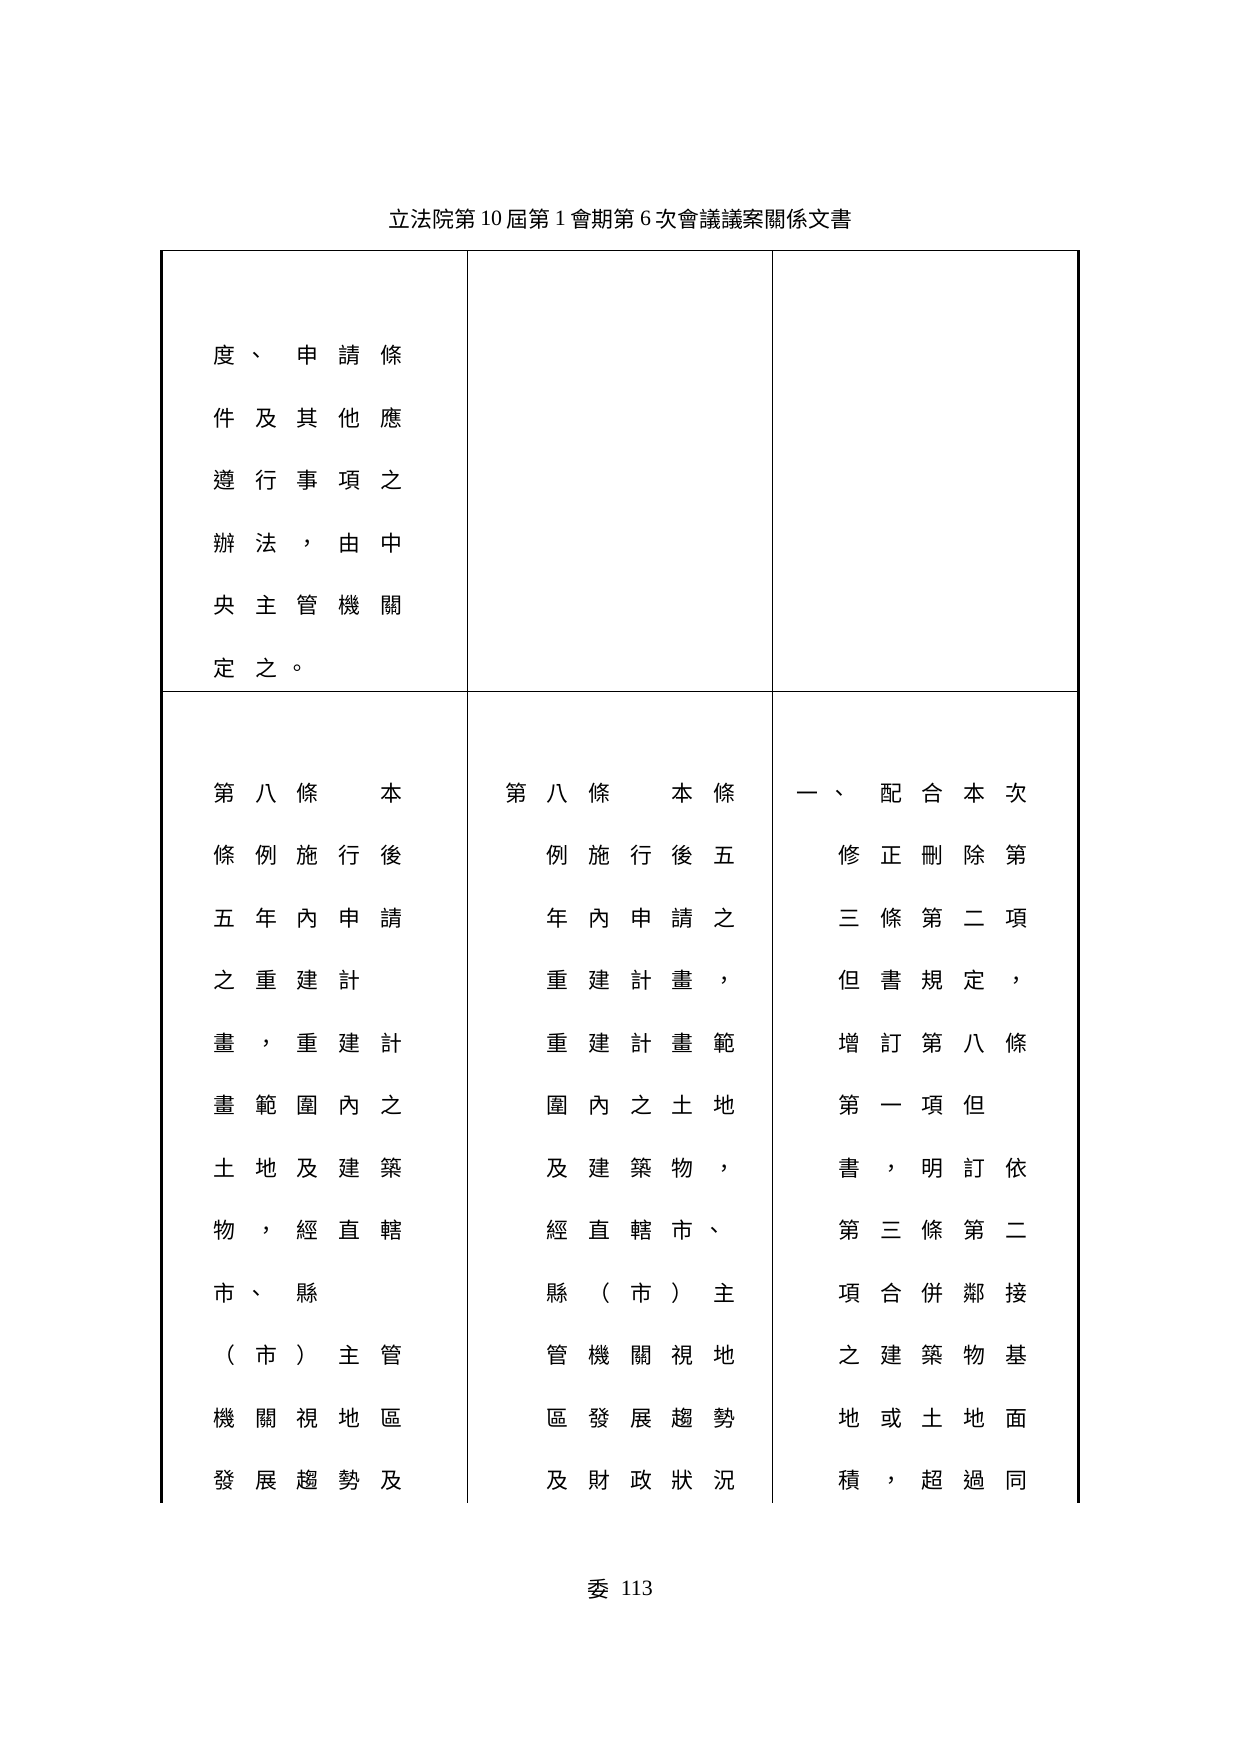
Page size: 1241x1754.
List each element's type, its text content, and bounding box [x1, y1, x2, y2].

table_cell 第八條 本條例施行後五年內申請之重建計畫，重建計畫範圍內之土地及建築物，經直轄市、縣（市）主管機關視地區發展趨勢及 [163, 692, 467, 1503]
table_cell [773, 251, 1077, 691]
table_cell 一、配合本次修正刪除第三條第二項但書規定，增訂第八條第一項但書，明訂依第三條第二項合併鄰接之建築物基地或土地面積，超過同 [773, 692, 1077, 1503]
table_cell 第八條 本條例施行後五年內申請之重建計畫，重建計畫範圍內之土地及建築物，經直轄市、縣（市）主管機關視地區發展趨勢及財政狀況 [468, 692, 772, 1503]
table_cell 度、申請條件及其他應遵行事項之辦法，由中央主管機關定之。 [163, 251, 467, 691]
table_cell [468, 251, 772, 691]
